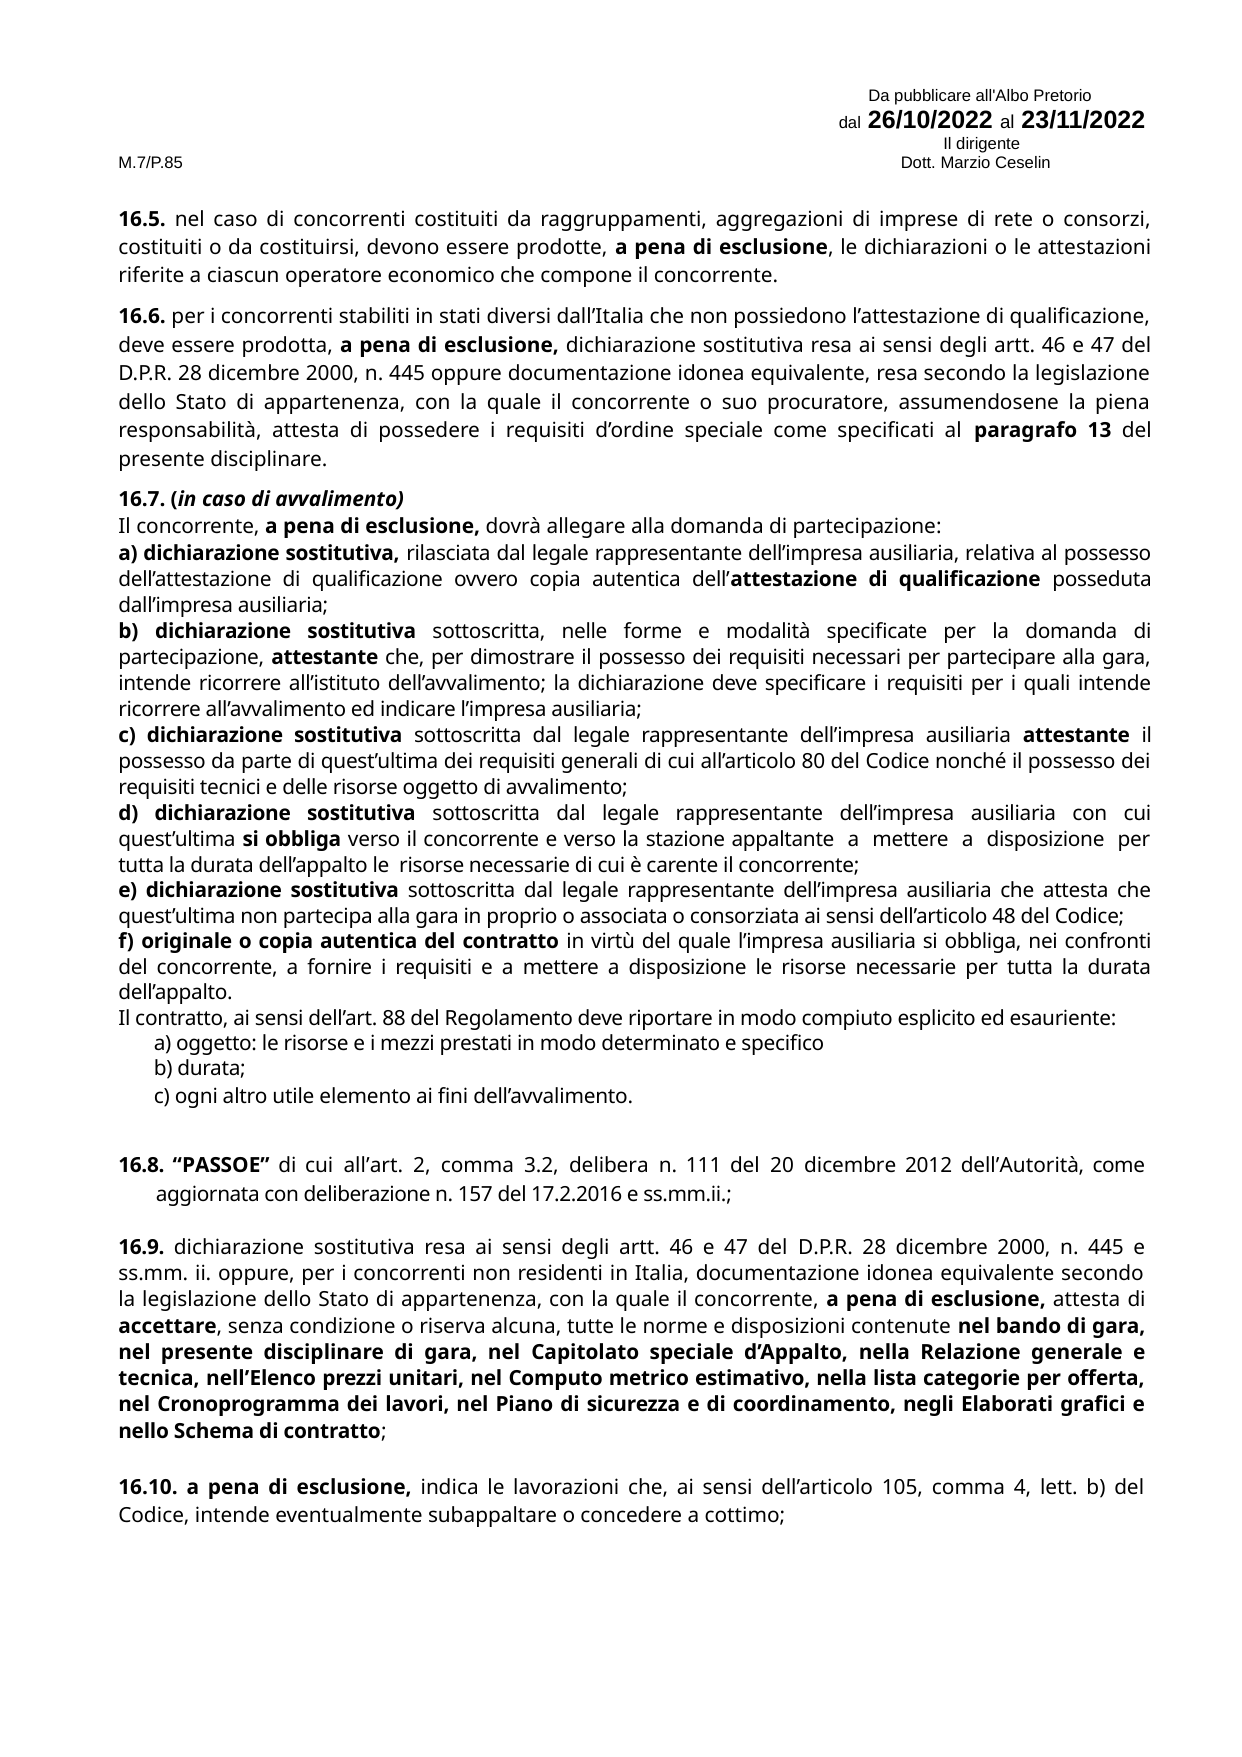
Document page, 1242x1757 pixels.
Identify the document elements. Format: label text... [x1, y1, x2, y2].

text e) dichiarazione sostitutiva sottoscritta dal legale rappresentante dell’impresa ausiliaria che attesta che quest’ultima non partecipa alla gara in proprio o associata o consorziata ai sensi dell’articolo 48 del Codice; [118, 878, 1152, 928]
text 16.6. per i concorrenti stabiliti in stati diversi dall’Italia che non possiedono l’attestazione di qualificazione, deve essere prodotta, a pena di esclusione, dichiarazione sostitutiva resa ai sensi degli artt. 46 e 47 del D.P.R. 28 dicembre 2000, n. 445 oppure documentazione idonea equivalente, resa secondo la legislazione dello Stato di appartenenza, con la quale il concorrente o suo procuratore, assumendosene la piena responsabilità, attesta di possedere i requisiti d’ordine speciale come specificati al paragrafo 13 del presente disciplinare. [118, 301, 1152, 472]
text a) dichiarazione sostitutiva, rilasciata dal legale rappresentante dell’impresa ausiliaria, relativa al possesso dell’attestazione di qualificazione ovvero copia autentica dell’attestazione di qualificazione posseduta dall’impresa ausiliaria; [118, 539, 1152, 617]
text Il concorrente, a pena di esclusione, dovrà allegare alla domanda di partecipazione: [118, 513, 1152, 539]
text d) dichiarazione sostitutiva sottoscritta dal legale rappresentante dell’impresa ausiliaria con cui quest’ultima si obbliga verso il concorrente e verso la stazione appaltante a mettere a disposizione per tutta la durata dell’appalto le risorse necessarie di cui è carente il concorrente; [118, 799, 1152, 878]
text 16.9. dichiarazione sostitutiva resa ai sensi degli artt. 46 e 47 del D.P.R. 28 dicembre 2000, n. 445 e ss.mm. ii. oppure, per i concorrenti non residenti in Italia, documentazione idonea equivalente secondo la legislazione dello Stato di appartenenza, con la quale il concorrente, a pena di esclusione, attesta di accettare, senza condizione o riserva alcuna, tutte le norme e disposizioni contenute nel bando di gara, nel presente disciplinare di gara, nel Capitolato speciale d’Appalto, nella Relazione generale e tecnica, nell’Elenco prezzi unitari, nel Computo metrico estimativo, nella lista categorie per offerta, nel Cronoprogramma dei lavori, nel Piano di sicurezza e di coordinamento, negli Elaborati grafici e nello Schema di contratto; [118, 1233, 1145, 1443]
text 16.10. a pena di esclusione, indica le lavorazioni che, ai sensi dell’articolo 105, comma 4, lett. b) del Codice, intende eventualmente subappaltare o concedere a cottimo; [118, 1472, 1145, 1529]
text c) ogni altro utile elemento ai fini dell’avvalimento. [153, 1081, 1152, 1109]
text b) durata; [153, 1056, 1152, 1081]
text c) dichiarazione sostitutiva sottoscritta dal legale rappresentante dell’impresa ausiliaria attestante il possesso da parte di quest’ultima dei requisiti generali di cui all’articolo 80 del Codice nonché il possesso dei requisiti tecnici e delle risorse oggetto di avvalimento; [118, 721, 1152, 799]
text a) oggetto: le risorse e i mezzi prestati in modo determinato e specifico [153, 1030, 1152, 1056]
text f) originale o copia autentica del contratto in virtù del quale l’impresa ausiliaria si obbliga, nei confronti del concorrente, a fornire i requisiti e a mettere a disposizione le risorse necessarie per tutta la durata dell’appalto. [118, 928, 1152, 1005]
text 16.8. “PASSOE” di cui all’art. 2, comma 3.2, delibera n. 111 del 20 dicembre 2012 dell’Autorità, come aggiornata con deliberazione n. 157 del 17.2.2016 e ss.mm.ii.; [118, 1150, 1145, 1207]
list 16.5. nel caso di concorrenti costituiti da raggruppamenti, aggregazioni di imprese di rete o consorzi, costituiti o da costituirsi, devono essere prodotte, a pena di esclusione, le dichiarazioni o le attestazioni riferite a ciascun operatore economico che compone il concorrente. [118, 204, 1152, 289]
text 16.7. (in caso di avvalimento) [118, 484, 1152, 513]
text Il contratto, ai sensi dell’art. 88 del Regolamento deve riportare in modo compiuto esplicito ed esauriente: [118, 1005, 1152, 1030]
text b) dichiarazione sostitutiva sottoscritta, nelle forme e modalità specificate per la domanda di partecipazione, attestante che, per dimostrare il possesso dei requisiti necessari per partecipare alla gara, intende ricorrere all’istituto dell’avvalimento; la dichiarazione deve specificare i requisiti per i quali intende ricorrere all’avvalimento ed indicare l’impresa ausiliaria; [118, 617, 1152, 721]
